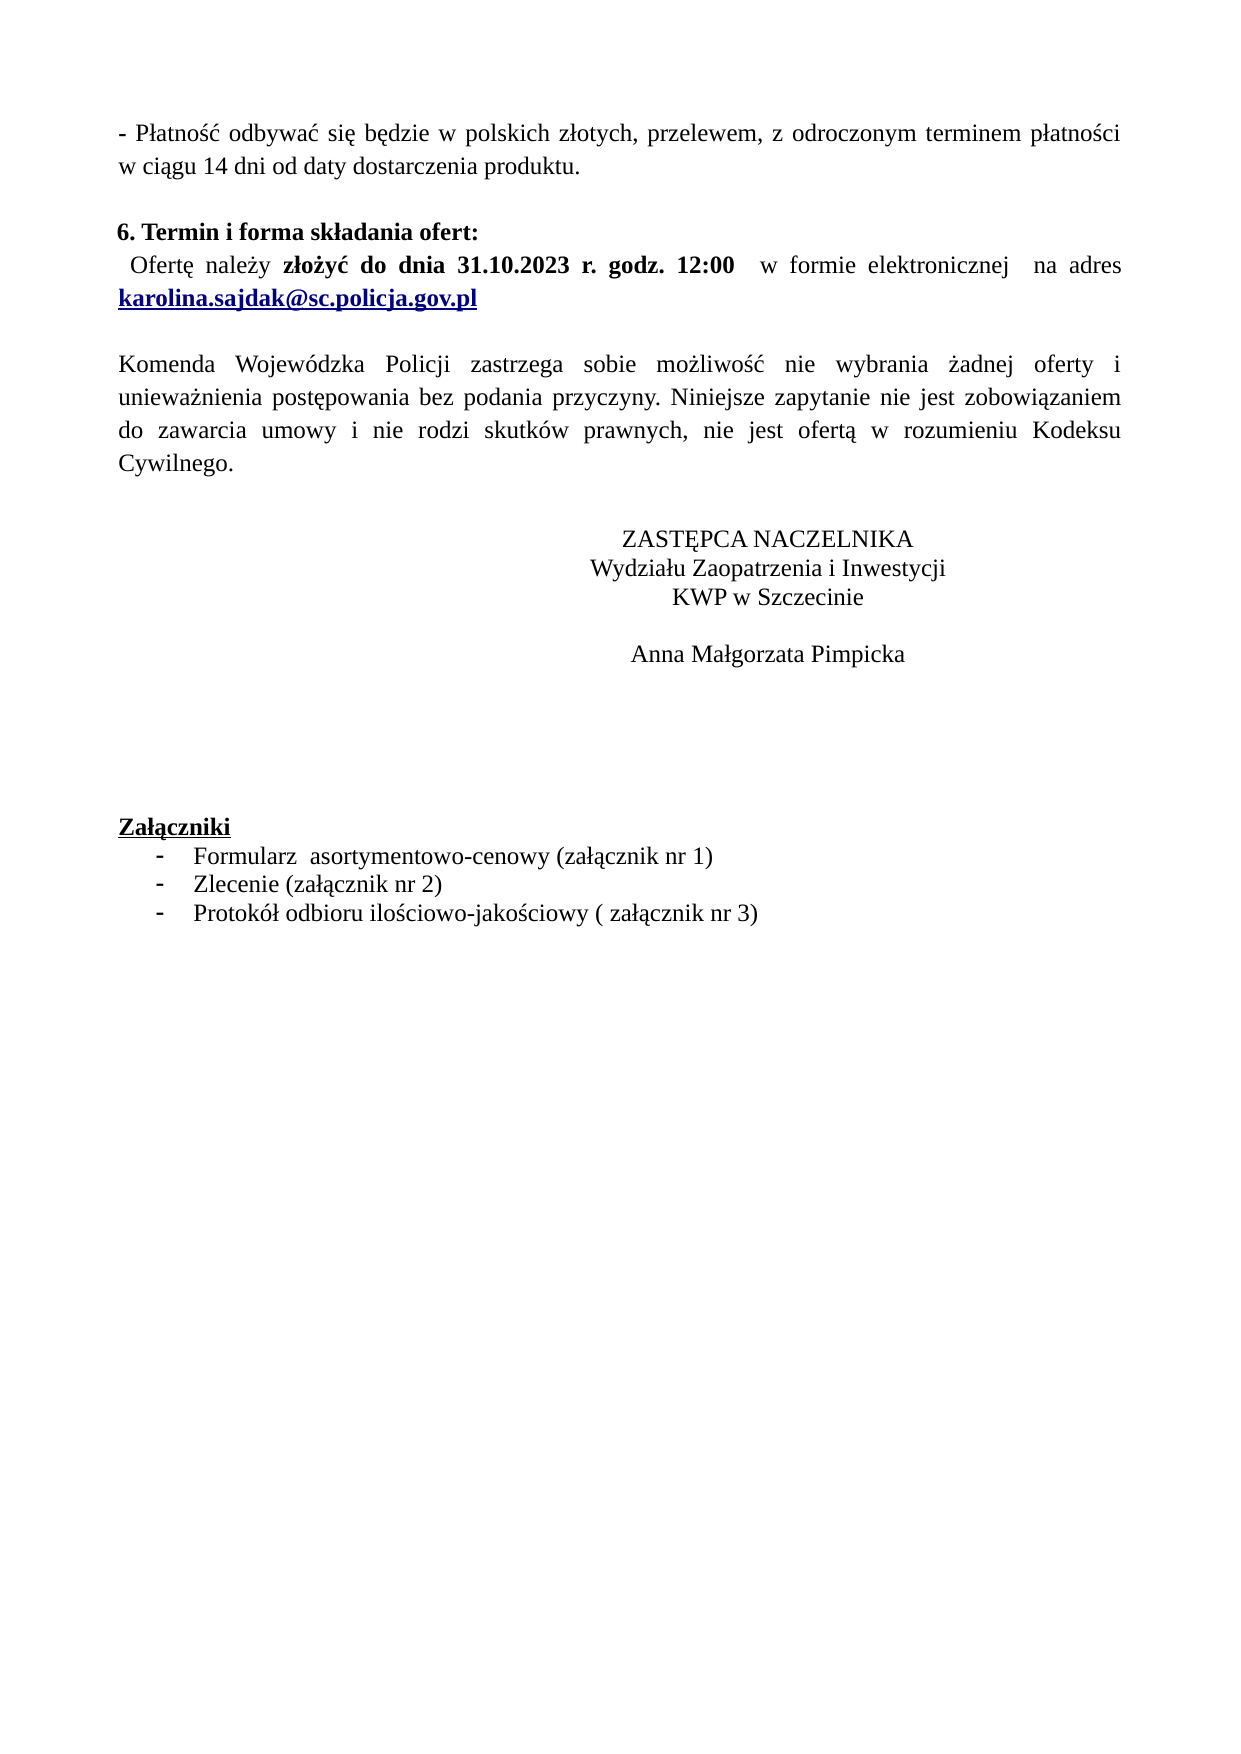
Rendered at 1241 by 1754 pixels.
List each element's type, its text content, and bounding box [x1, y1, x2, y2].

text Komenda Wojewódzka Policji zastrzega sobie możliwość nie wybrania żadnej oferty i unieważnienia postępowania bez podania przyczyny. Niniejsze zapytanie nie jest zobowiązaniem do zawarcia umowy i nie rodzi skutków prawnych, nie jest ofertą w rozumieniu Kodeksu Cywilnego. [118, 349, 1122, 477]
text Załączniki [118, 812, 1122, 841]
text Wydziału Zaopatrzenia i Inwestycji [340, 553, 1122, 582]
text Anna Małgorzata Pimpicka [340, 639, 1122, 668]
text KWP w Szczecinie [340, 582, 1122, 611]
list Zlecenie (załącznik nr 2) [156, 869, 1122, 898]
text 6. Termin i forma składania ofert: [79, 217, 1122, 246]
text - Płatność odbywać się będzie w polskich złotych, przelewem, z odroczonym terminem płatności w ciągu 14 dni od daty dostarczenia produktu. [118, 118, 1122, 180]
text ZASTĘPCA NACZELNIKA [340, 524, 1122, 553]
text Ofertę należy złożyć do dnia 31.10.2023 r. godz. 12:00 w formie elektronicznej na adres karolina.sajdak@sc.policja.gov.pl [118, 250, 1122, 312]
list Formularz asortymentowo-cenowy (załącznik nr 1) [156, 841, 1122, 869]
list Protokół odbioru ilościowo-jakościowy ( załącznik nr 3) [156, 898, 1122, 927]
